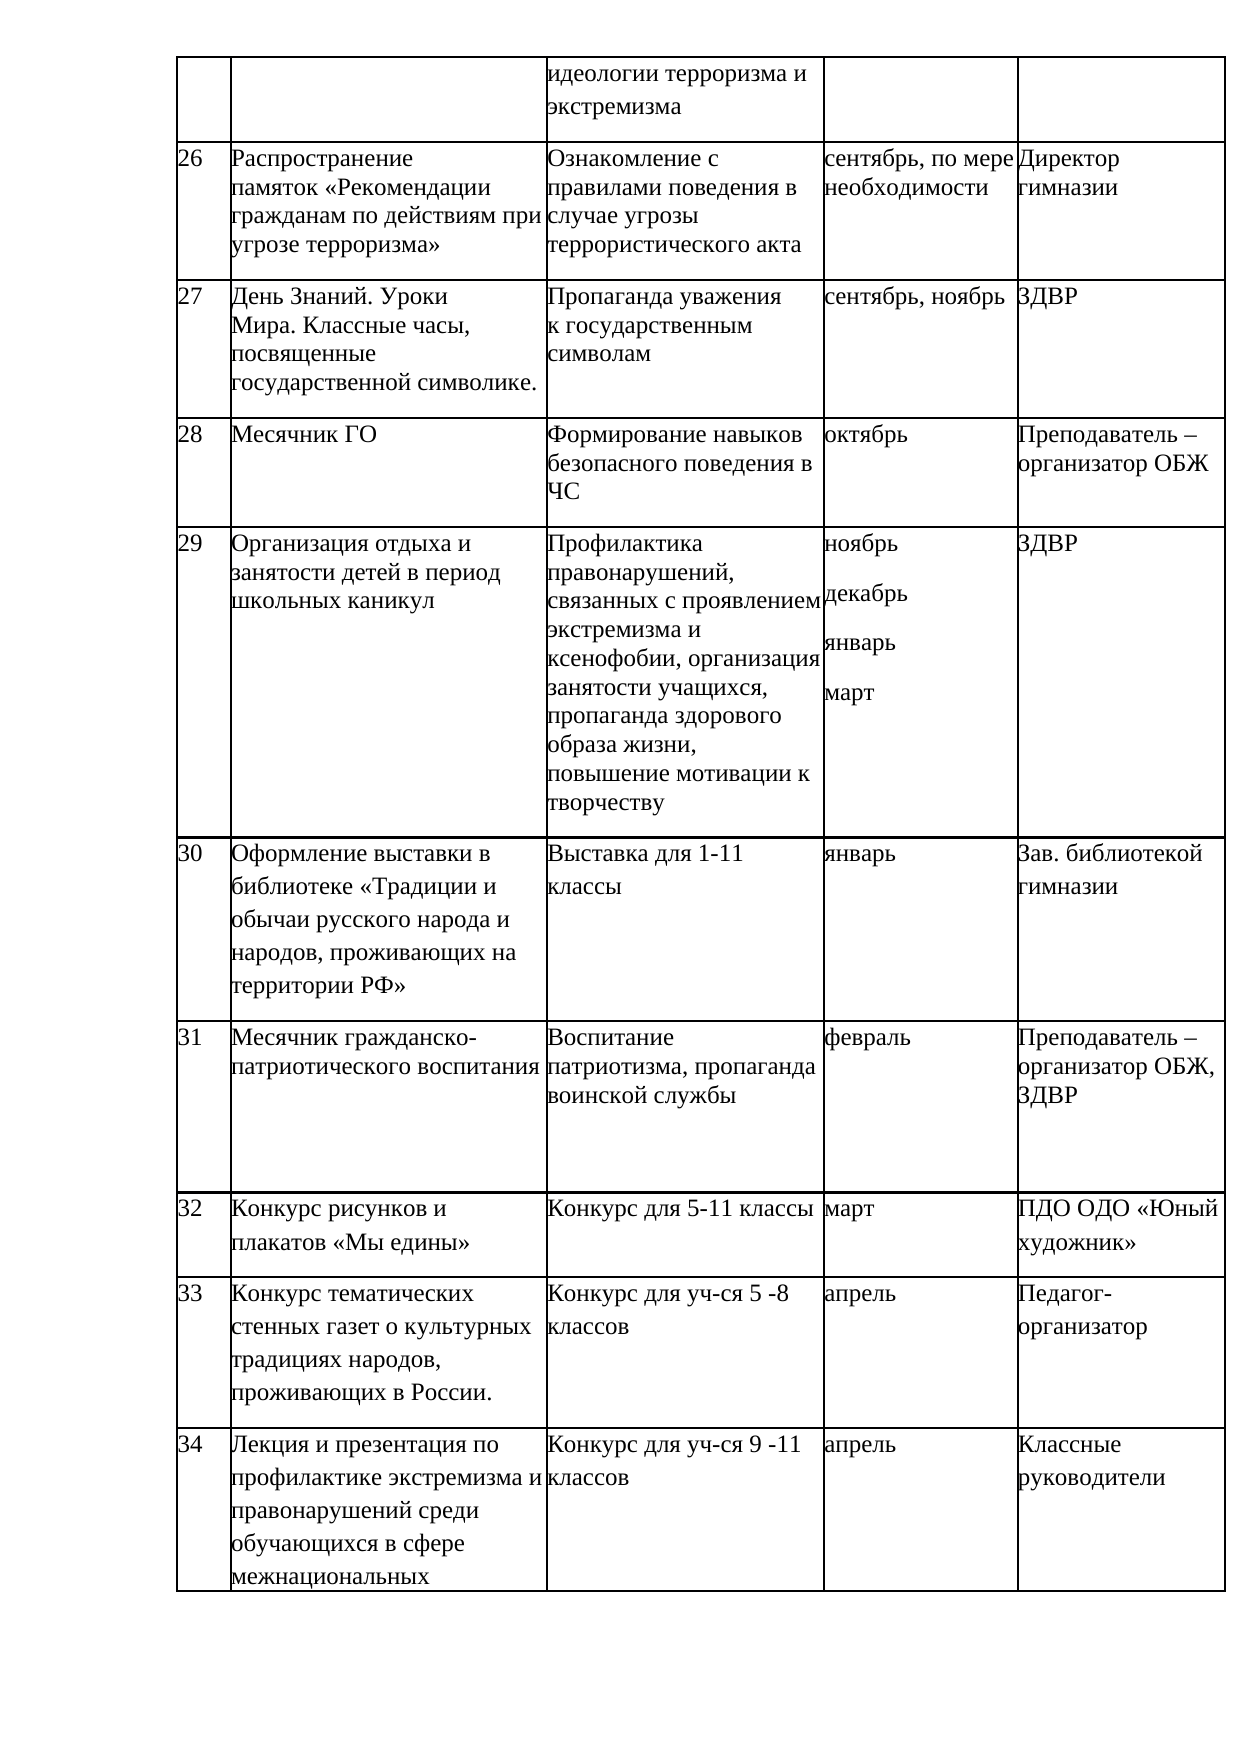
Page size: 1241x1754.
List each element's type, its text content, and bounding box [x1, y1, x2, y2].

table_cell октябрь [825, 419, 1017, 526]
table_cell 26 [178, 143, 230, 279]
table_cell сентябрь, по мере необходимости [825, 143, 1017, 279]
table_cell Конкурс рисунков и плакатов «Мы едины» [232, 1194, 546, 1276]
table_cell [232, 58, 546, 141]
table_cell 33 [178, 1278, 230, 1427]
table_cell [178, 58, 230, 141]
table_cell Педагог-организатор [1019, 1278, 1224, 1427]
table_cell Преподаватель – организатор ОБЖ [1019, 419, 1224, 526]
table_cell январь [825, 839, 1017, 1020]
table_cell Профилактика правонарушений, связанных с проявлением экстремизма и ксенофобии, организация занятости учащихся, пропаганда здорового образа жизни, повышение мотивации к творчеству [548, 528, 823, 836]
table_cell 28 [178, 419, 230, 526]
table_cell Лекция и презентация по профилактике экстремизма и правонарушений среди обучающихся в сфере межнациональных [232, 1429, 546, 1590]
table_cell идеологии терроризма и экстремизма [548, 58, 823, 141]
table_cell Директор гимназии [1019, 143, 1224, 279]
table_cell 30 [178, 839, 230, 1020]
table_cell 27 [178, 281, 230, 417]
table_cell ЗДВР [1019, 528, 1224, 836]
table_cell [1019, 58, 1224, 141]
table_cell Классные руководители [1019, 1429, 1224, 1590]
table_cell Конкурс для уч-ся 9 -11 классов [548, 1429, 823, 1590]
table_cell Распространение памяток «Рекомендации гражданам по действиям при угрозе терроризма» [232, 143, 546, 279]
table_cell 34 [178, 1429, 230, 1590]
table_cell Формирование навыков безопасного поведения в ЧС [548, 419, 823, 526]
table_cell ЗДВР [1019, 281, 1224, 417]
table_cell Выставка для 1-11 классы [548, 839, 823, 1020]
table_cell март [825, 1194, 1017, 1276]
table_cell [825, 58, 1017, 141]
table_cell ноябрь декабрь январь март [825, 528, 1017, 836]
table_cell 31 [178, 1022, 230, 1191]
table_cell Конкурс для уч-ся 5 -8 классов [548, 1278, 823, 1427]
table_cell День Знаний. Уроки Мира. Классные часы, посвященные государственной символике. [232, 281, 546, 417]
table_cell 29 [178, 528, 230, 836]
table_cell Месячник гражданско- патриотического воспитания [232, 1022, 546, 1191]
table_cell сентябрь, ноябрь [825, 281, 1017, 417]
table_cell Зав. библиотекой гимназии [1019, 839, 1224, 1020]
table_cell Конкурс тематических стенных газет о культурных традициях народов, проживающих в России. [232, 1278, 546, 1427]
table_cell 32 [178, 1194, 230, 1276]
table_cell Оформление выставки в библиотеке «Традиции и обычаи русского народа и народов, проживающих на территории РФ» [232, 839, 546, 1020]
table_cell февраль [825, 1022, 1017, 1191]
table_cell апрель [825, 1429, 1017, 1590]
table_cell Конкурс для 5-11 классы [548, 1194, 823, 1276]
table_cell ПДО ОДО «Юный художник» [1019, 1194, 1224, 1276]
table_cell Организация отдыха и занятости детей в период школьных каникул [232, 528, 546, 836]
table_cell Ознакомление с правилами поведения в случае угрозы террористического акта [548, 143, 823, 279]
table_cell Месячник ГО [232, 419, 546, 526]
table_cell Воспитание патриотизма, пропаганда воинской службы [548, 1022, 823, 1191]
table_cell Преподаватель – организатор ОБЖ, ЗДВР [1019, 1022, 1224, 1191]
table_cell Пропаганда уважения к государственным символам [548, 281, 823, 417]
table_cell апрель [825, 1278, 1017, 1427]
